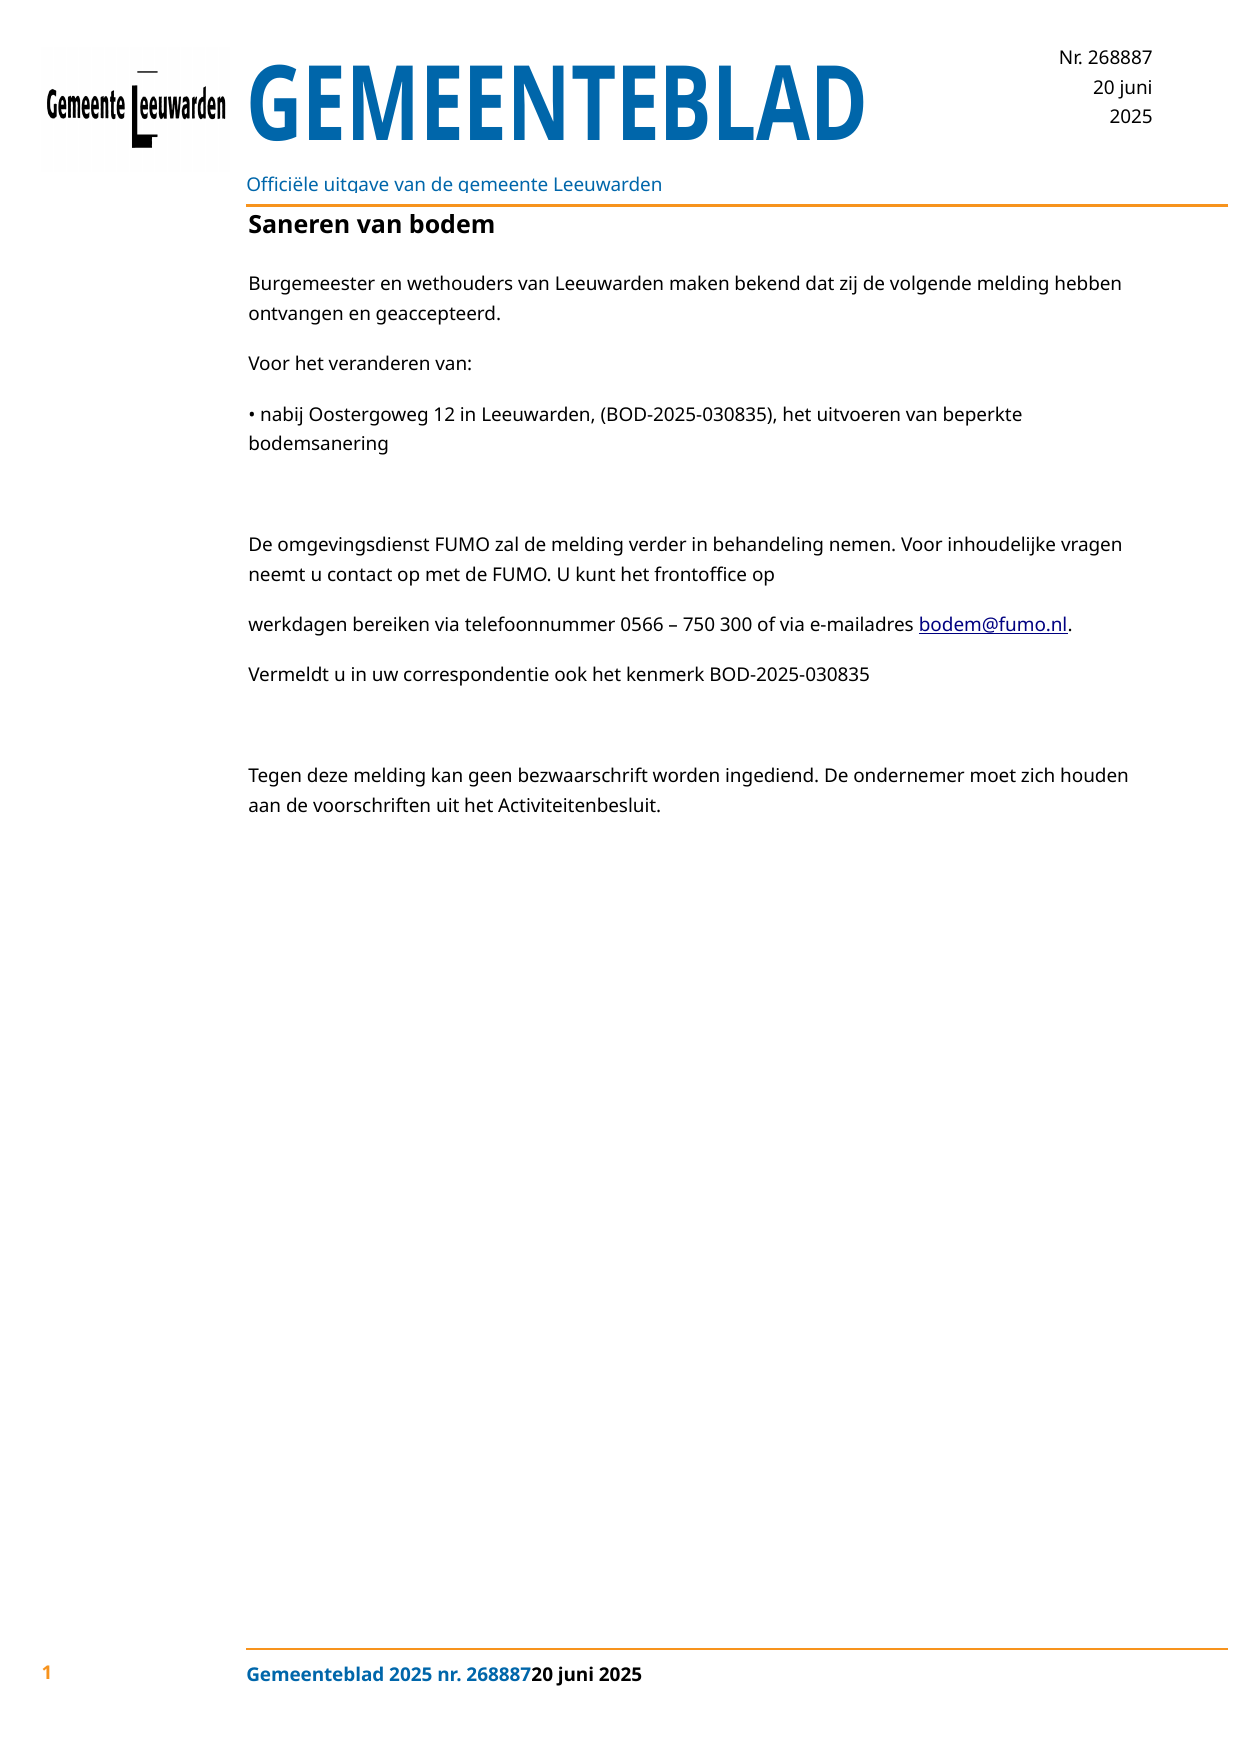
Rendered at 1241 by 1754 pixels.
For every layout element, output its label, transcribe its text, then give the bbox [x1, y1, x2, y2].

picture [41, 47, 231, 172]
text • nabij Oostergoweg 12 in Leeuwarden, (BOD-2025-030835), het uitvoeren van beperkte bodemsanering [248, 401, 1152, 456]
text werkdagen bereiken via telefoonnummer 0566 – 750 300 of via e-mailadres bodem@fumo.nl. [248, 611, 1152, 637]
text Tegen deze melding kan geen bezwaarschrift worden ingediend. De ondernemer moet zich houden aan de voorschriften uit het Activiteitenbesluit. [248, 762, 1152, 818]
text De omgevingsdienst FUMO zal de melding verder in behandeling nemen. Voor inhoudelijke vragen neemt u contact op met de FUMO. U kunt het frontoffice op [248, 531, 1152, 586]
text Saneren van bodem [248, 207, 1152, 241]
text Vermeldt u in uw correspondentie ook het kenmerk BOD-2025-030835 [248, 662, 1152, 687]
text Burgemeester en wethouders van Leeuwarden maken bekend dat zij de volgende melding hebben ontvangen en geaccepteerd. [248, 270, 1152, 326]
text Voor het veranderen van: [248, 350, 1152, 376]
